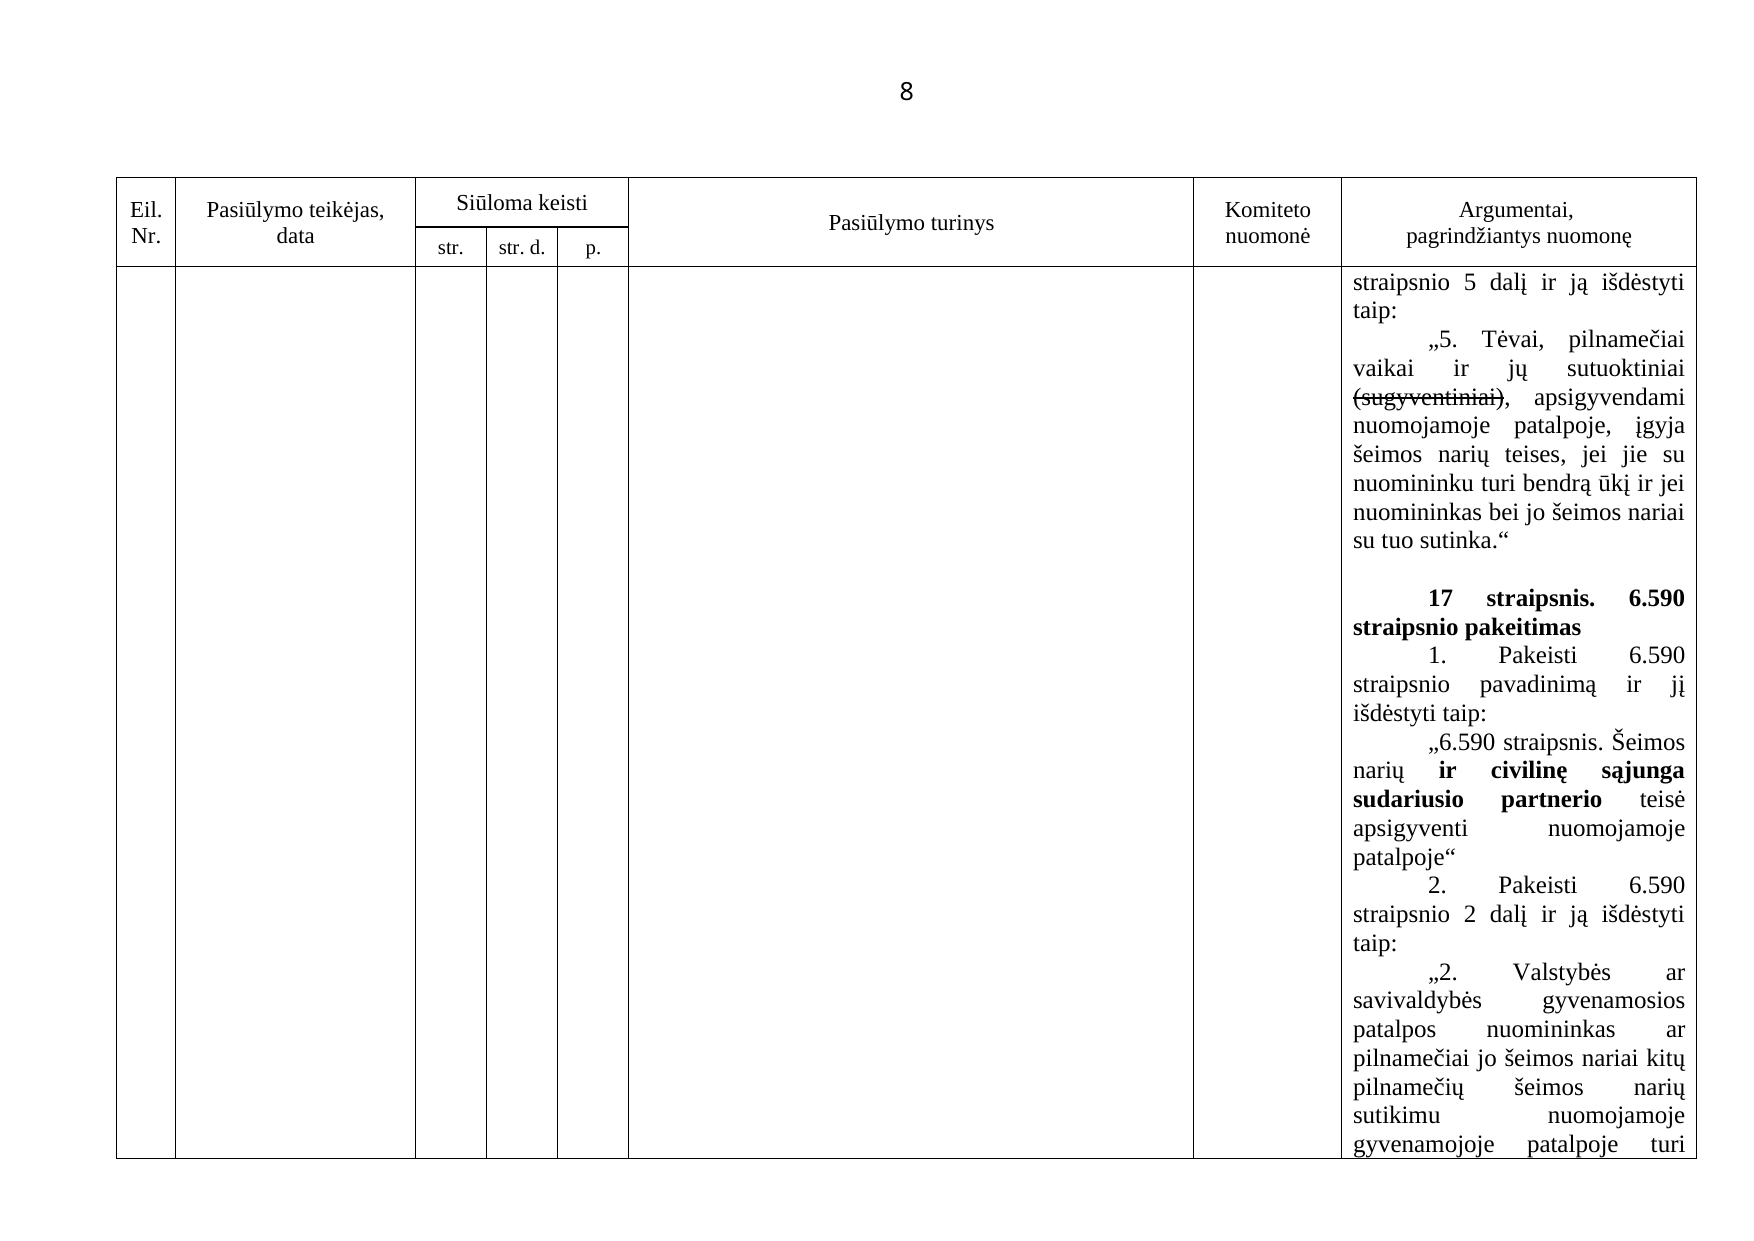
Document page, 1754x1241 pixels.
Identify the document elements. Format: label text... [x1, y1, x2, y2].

table_header Pasiūlymo turinys [629, 178, 1193, 266]
table_cell str. [416, 228, 486, 266]
table_header Eil. Nr. [117, 178, 175, 266]
table_cell [1194, 267, 1341, 1158]
table_cell [176, 267, 415, 1158]
table_cell [416, 267, 486, 1158]
table_header Argumentai, pagrindžiantys nuomonę [1342, 178, 1696, 266]
table_cell [558, 267, 628, 1158]
table_cell [629, 267, 1193, 1158]
table_cell straipsnio 5 dalį ir ją išdėstyti taip: „5. Tėvai, pilnamečiai vaikai ir jų sutuoktiniai (sugyventiniai), apsigyvendami nuomojamoje patalpoje, įgyja šeimos narių teises, jei jie su nuomininku turi bendrą ūkį ir jei nuomininkas bei jo šeimos nariai su tuo sutinka.“ 17 straipsnis. 6.590 straipsnio pakeitimas 1. Pakeisti 6.590 straipsnio pavadinimą ir jį išdėstyti taip: „6.590 straipsnis. Šeimos narių ir civilinę sąjunga sudariusio partnerio teisė apsigyventi nuomojamoje patalpoje“ 2. Pakeisti 6.590 straipsnio 2 dalį ir ją išdėstyti taip: „2. Valstybės ar savivaldybės gyvenamosios patalpos nuomininkas ar pilnamečiai jo šeimos nariai kitų pilnamečių šeimos narių sutikimu nuomojamoje gyvenamojoje patalpoje turi [1342, 267, 1696, 1158]
table_header Komiteto nuomonė [1194, 178, 1341, 266]
table_cell [117, 267, 175, 1158]
table_cell str. d. [487, 228, 557, 266]
table_header Siūloma keisti [416, 178, 628, 226]
table_cell [487, 267, 557, 1158]
table_cell p. [558, 228, 628, 266]
table_header Pasiūlymo teikėjas, data [176, 178, 415, 266]
